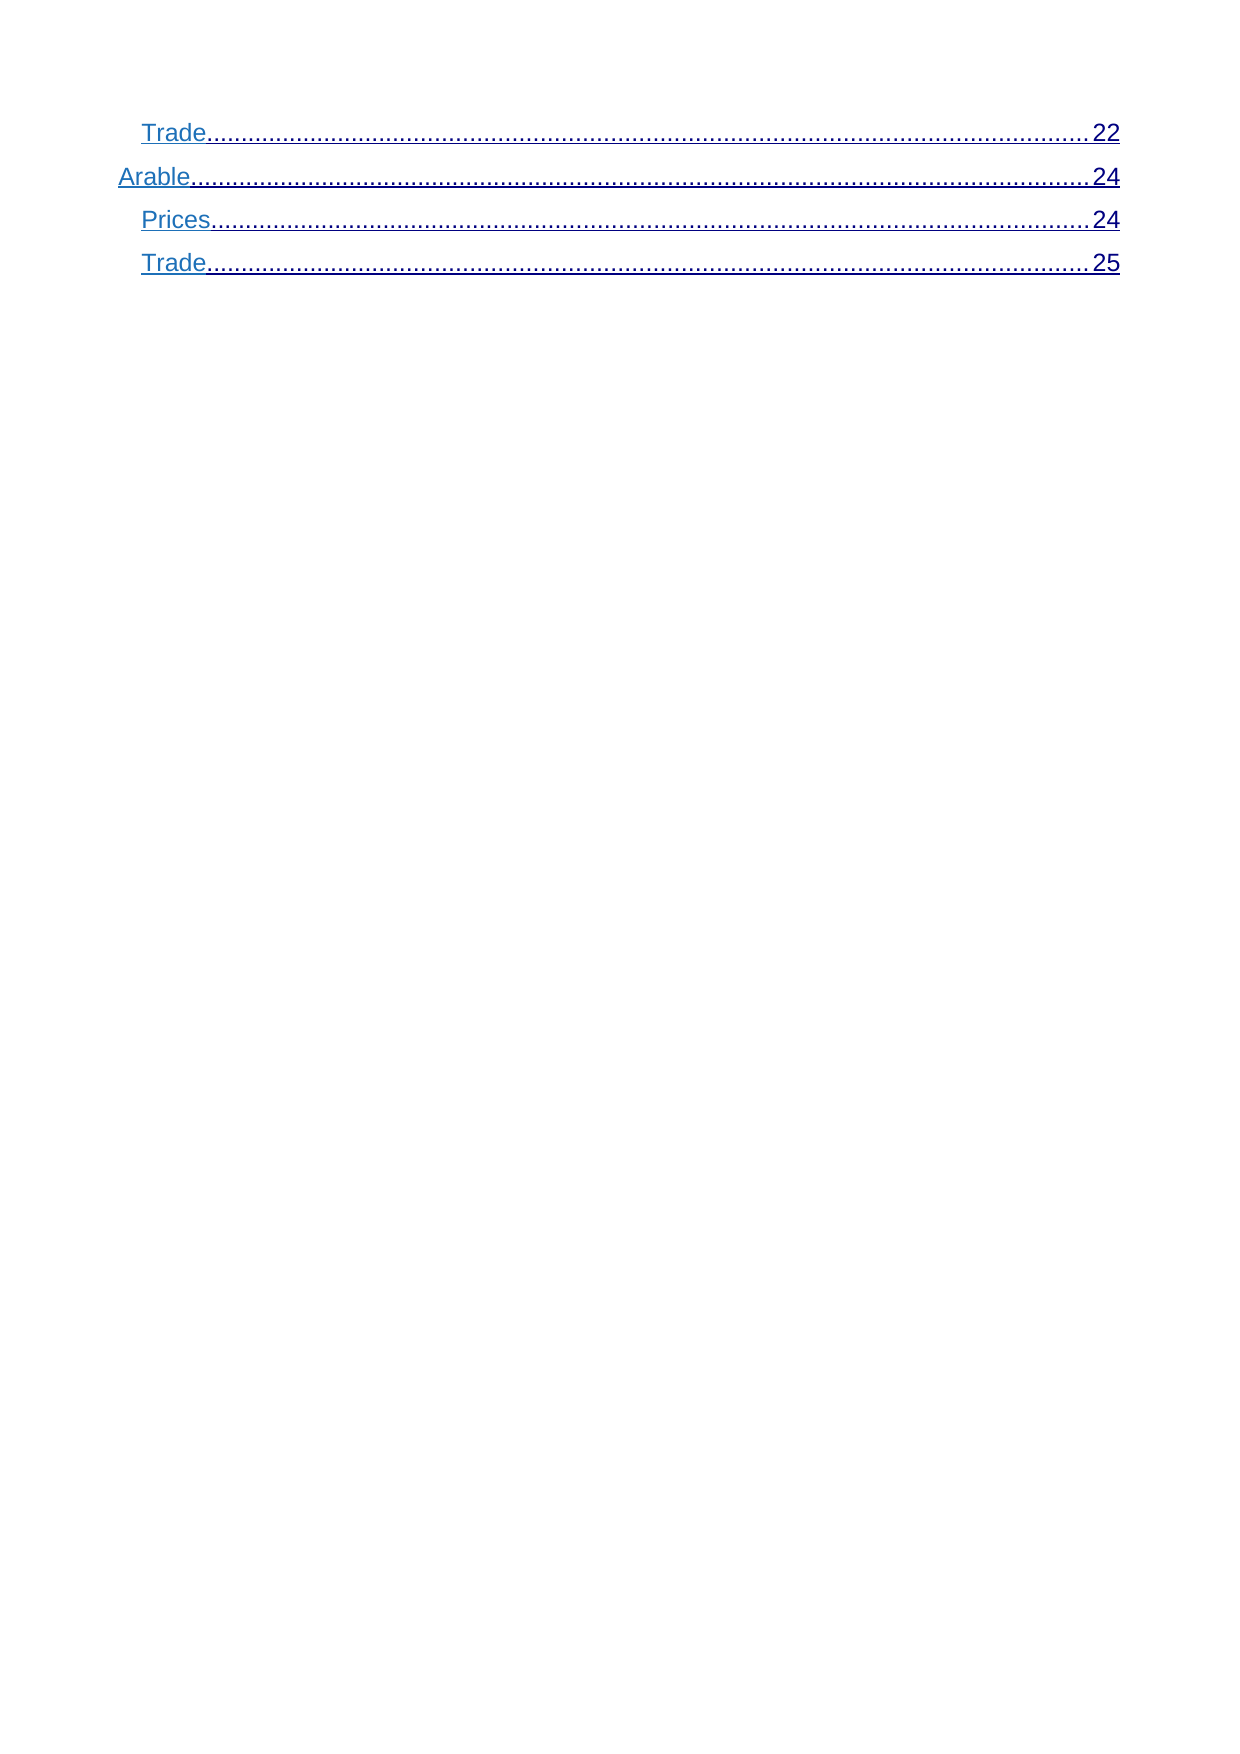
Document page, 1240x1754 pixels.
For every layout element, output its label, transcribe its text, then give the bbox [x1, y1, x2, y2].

text Trade 25 [141, 248, 1121, 277]
text Arable 24 [118, 162, 1121, 190]
text Prices 24 [141, 205, 1121, 234]
text Trade 22 [141, 118, 1121, 147]
